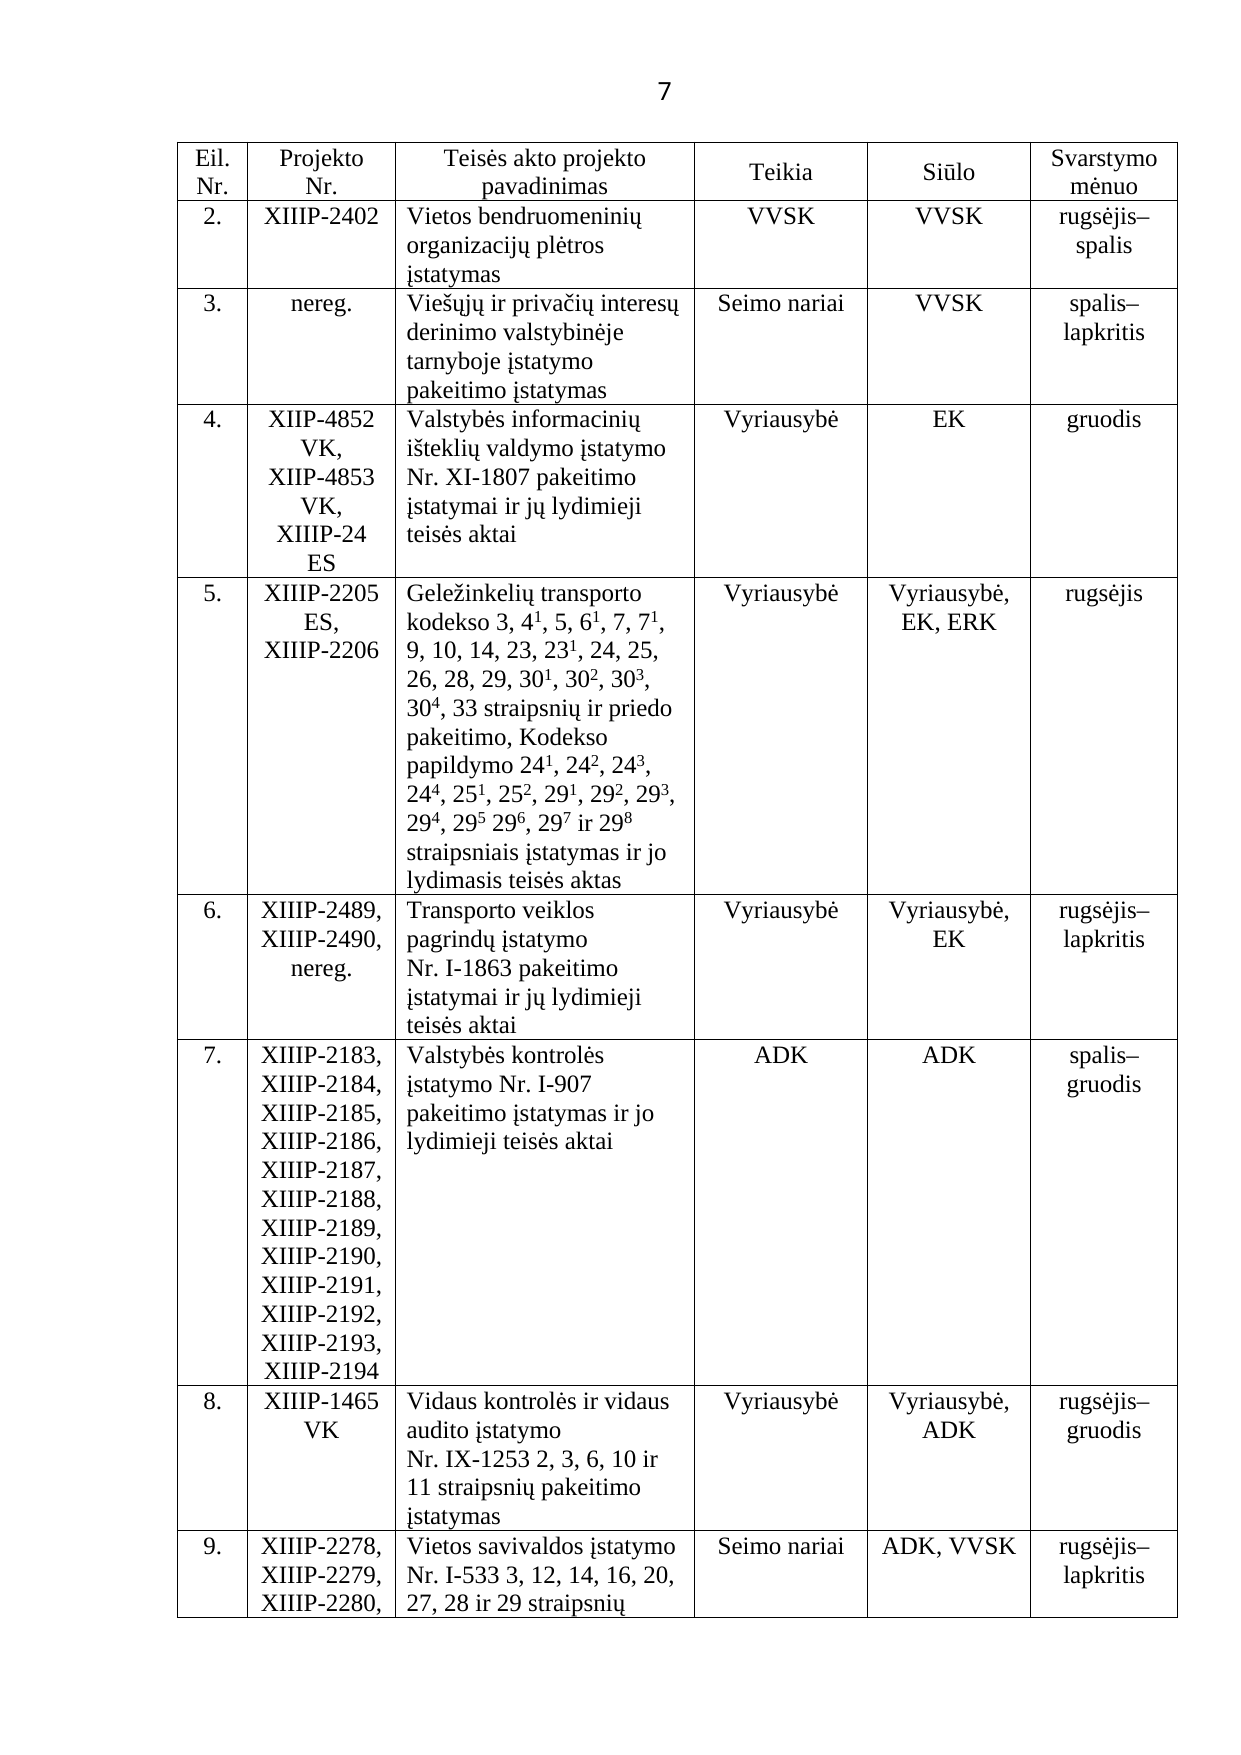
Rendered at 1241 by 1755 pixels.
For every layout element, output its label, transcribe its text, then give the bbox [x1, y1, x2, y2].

table_cell Vyriausybė [695, 895, 867, 1039]
table_header Siūlo [868, 143, 1030, 200]
table_cell VVSK [868, 289, 1030, 403]
table_cell XIIIP-2489, XIIIP-2490, nereg. [248, 895, 395, 1039]
table_cell VVSK [695, 201, 867, 287]
table_cell spalis–lapkritis [1031, 289, 1177, 403]
table_cell Vidaus kontrolės ir vidaus audito įstatymo Nr. IX-1253 2, 3, 6, 10 ir 11 straipsnių pakeitimo įstatymas [396, 1386, 694, 1530]
table_cell Transporto veiklos pagrindų įstatymo Nr. I-1863 pakeitimo įstatymai ir jų lydimieji teisės aktai [396, 895, 694, 1039]
table_cell XIIIP-1465 VK [248, 1386, 395, 1530]
table_cell XIIIP-2205 ES, XIIIP-2206 [248, 578, 395, 894]
table_header Svarstymo mėnuo [1031, 143, 1177, 200]
table_cell XIIP-4852 VK, XIIP-4853 VK, XIIIP-24 ES [248, 405, 395, 577]
table_cell ADK [868, 1040, 1030, 1385]
table_cell Viešųjų ir privačių interesų derinimo valstybinėje tarnyboje įstatymo pakeitimo įstatymas [396, 289, 694, 403]
table_cell spalis–gruodis [1031, 1040, 1177, 1385]
table_cell EK [868, 405, 1030, 577]
table_cell rugsėjis–gruodis [1031, 1386, 1177, 1530]
table_cell gruodis [1031, 405, 1177, 577]
table_header Projekto Nr. [248, 143, 395, 200]
table_cell Valstybės informacinių išteklių valdymo įstatymo Nr. XI-1807 pakeitimo įstatymai ir jų lydimieji teisės aktai [396, 405, 694, 577]
table_cell Vyriausybė [695, 1386, 867, 1530]
table_cell XIIIP-2402 [248, 201, 395, 287]
table_cell Valstybės kontrolės įstatymo Nr. I-907 pakeitimo įstatymas ir jo lydimieji teisės aktai [396, 1040, 694, 1385]
table_cell XIIIP-2278, XIIIP-2279, XIIIP-2280, [248, 1531, 395, 1617]
table_cell XIIIP-2183, XIIIP-2184, XIIIP-2185, XIIIP-2186, XIIIP-2187, XIIIP-2188, XIIIP-2189, XIIIP-2190, XIIIP-2191, XIIIP-2192, XIIIP-2193, XIIIP-2194 [248, 1040, 395, 1385]
table_cell Vyriausybė [695, 405, 867, 577]
table_cell Geležinkelių transporto kodekso 3, 41, 5, 61, 7, 71, 9, 10, 14, 23, 231, 24, 25, 26, 28, 29, 301, 302, 303, 304, 33 straipsnių ir priedo pakeitimo, Kodekso papildymo 241, 242, 243, 244, 251, 252, 291, 292, 293, 294, 295 296, 297 ir 298 straipsniais įstatymas ir jo lydimasis teisės aktas [396, 578, 694, 894]
table_cell 8. [178, 1386, 247, 1530]
table_cell Vietos bendruomeninių organizacijų plėtros įstatymas [396, 201, 694, 287]
table_cell rugsėjis–spalis [1031, 201, 1177, 287]
table_cell Seimo nariai [695, 289, 867, 403]
table_cell Seimo nariai [695, 1531, 867, 1617]
table_cell rugsėjis [1031, 578, 1177, 894]
table_cell 5. [178, 578, 247, 894]
table_cell ADK [695, 1040, 867, 1385]
table_cell Vietos savivaldos įstatymo Nr. I-533 3, 12, 14, 16, 20, 27, 28 ir 29 straipsnių [396, 1531, 694, 1617]
table_header Eil. Nr. [178, 143, 247, 200]
table_cell rugsėjis–lapkritis [1031, 1531, 1177, 1617]
table_cell 9. [178, 1531, 247, 1617]
table_cell 4. [178, 405, 247, 577]
table_header Teikia [695, 143, 867, 200]
table_cell 3. [178, 289, 247, 403]
table_cell 6. [178, 895, 247, 1039]
table_cell Vyriausybė, EK, ERK [868, 578, 1030, 894]
table_cell VVSK [868, 201, 1030, 287]
table_cell Vyriausybė, EK [868, 895, 1030, 1039]
table_cell ADK, VVSK [868, 1531, 1030, 1617]
table_cell 7. [178, 1040, 247, 1385]
table_cell nereg. [248, 289, 395, 403]
table_cell Vyriausybė [695, 578, 867, 894]
table_cell rugsėjis–lapkritis [1031, 895, 1177, 1039]
table_cell 2. [178, 201, 247, 287]
table_cell Vyriausybė, ADK [868, 1386, 1030, 1530]
table_header Teisės akto projekto pavadinimas [396, 143, 694, 200]
